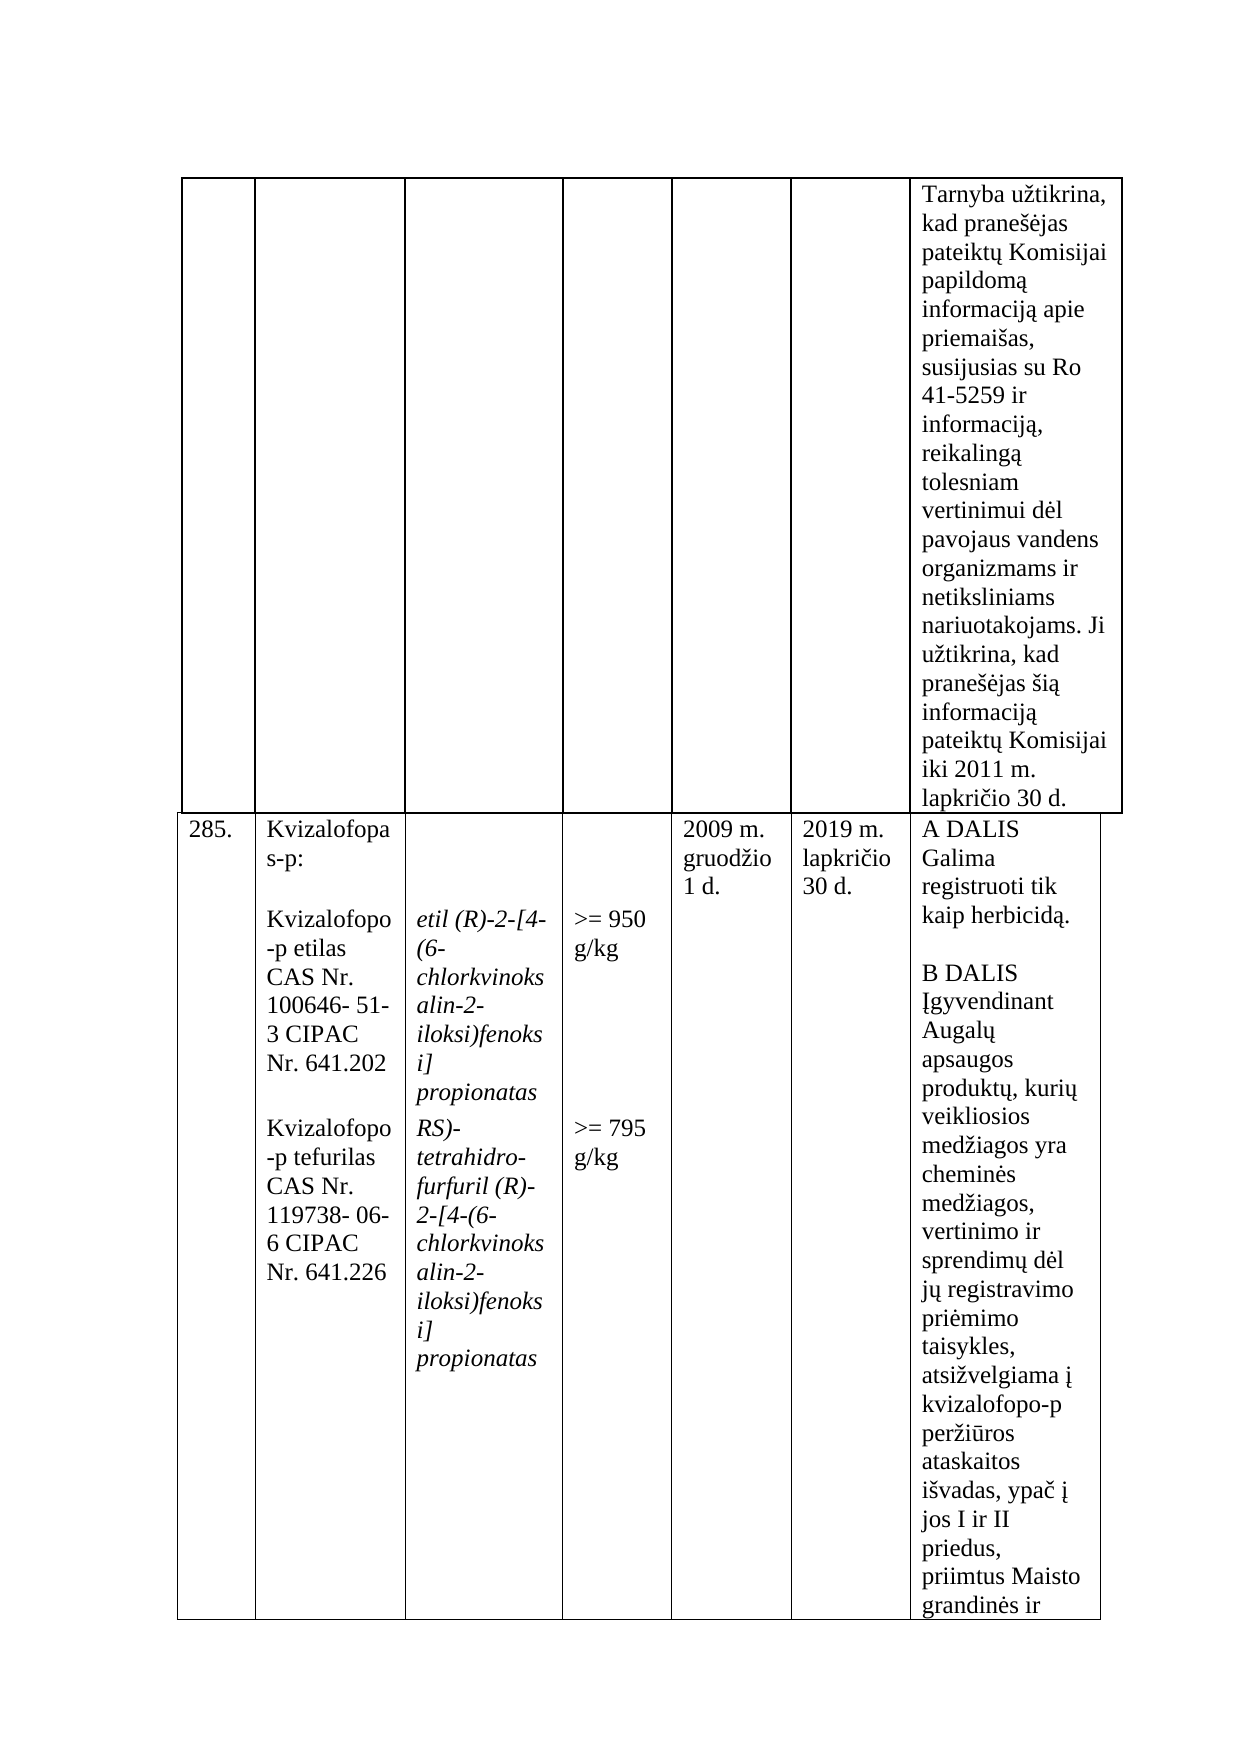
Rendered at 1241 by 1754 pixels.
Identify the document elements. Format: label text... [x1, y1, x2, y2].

table_cell [406, 814, 562, 903]
table_cell [564, 179, 671, 812]
table_cell [1108, 903, 1122, 1112]
table_cell [563, 814, 671, 903]
table_cell 2009 m. gruodžio 1 d. [672, 814, 791, 1619]
table_cell [673, 179, 790, 812]
table_cell Kvizalofopas-p: [256, 814, 405, 903]
table_cell Kvizalofopo-p tefurilas CAS Nr. 119738- 06-6 CIPAC Nr. 641.226 [256, 1113, 405, 1619]
table_cell [406, 179, 562, 812]
table_cell [792, 179, 909, 812]
table_cell [1101, 814, 1108, 903]
table_cell Tarnyba užtikrina, kad pranešėjas pateiktų Komisijai papildomą informaciją apie priemaišas, susijusias su Ro 41-5259 ir informaciją, reikalingą tolesniam vertinimui dėl pavojaus vandens organizmams ir netiksliniams nariuotakojams. Ji užtikrina, kad pranešėjas šią informaciją pateiktų Komisijai iki 2011 m. lapkričio 30 d. [911, 179, 1121, 812]
table_cell [1108, 1113, 1122, 1619]
table_cell [177, 177, 181, 812]
table_cell 2019 m. lapkričio 30 d. [792, 814, 910, 1619]
table_cell >= 950 g/kg [563, 903, 671, 1112]
table_cell 285. [178, 813, 255, 1619]
table_cell >= 795 g/kg [563, 1113, 671, 1619]
table_cell [183, 179, 254, 812]
table_cell RS)-tetrahidro-furfuril (R)-2-[4-(6- chlorkvinoksalin-2- iloksi)fenoksi] propionatas [406, 1113, 562, 1619]
table_cell [1101, 903, 1108, 1112]
table_cell Kvizalofopo-p etilas CAS Nr. 100646- 51-3 CIPAC Nr. 641.202 [256, 903, 405, 1112]
table_cell A DALIS Galima registruoti tik kaip herbicidą. B DALIS Įgyvendinant Augalų apsaugos produktų, kurių veikliosios medžiagos yra cheminės medžiagos, vertinimo ir sprendimų dėl jų registravimo priėmimo taisykles, atsižvelgiama į kvizalofopo-p peržiūros ataskaitos išvadas, ypač į jos I ir II priedus, priimtus Maisto grandinės ir [911, 814, 1100, 1619]
table_cell [1101, 1113, 1108, 1619]
table_cell [256, 179, 404, 812]
table_cell [1108, 814, 1122, 903]
table_cell etil (R)-2-[4-(6- chlorkvinoksalin-2- iloksi)fenoksi] propionatas [406, 903, 562, 1112]
